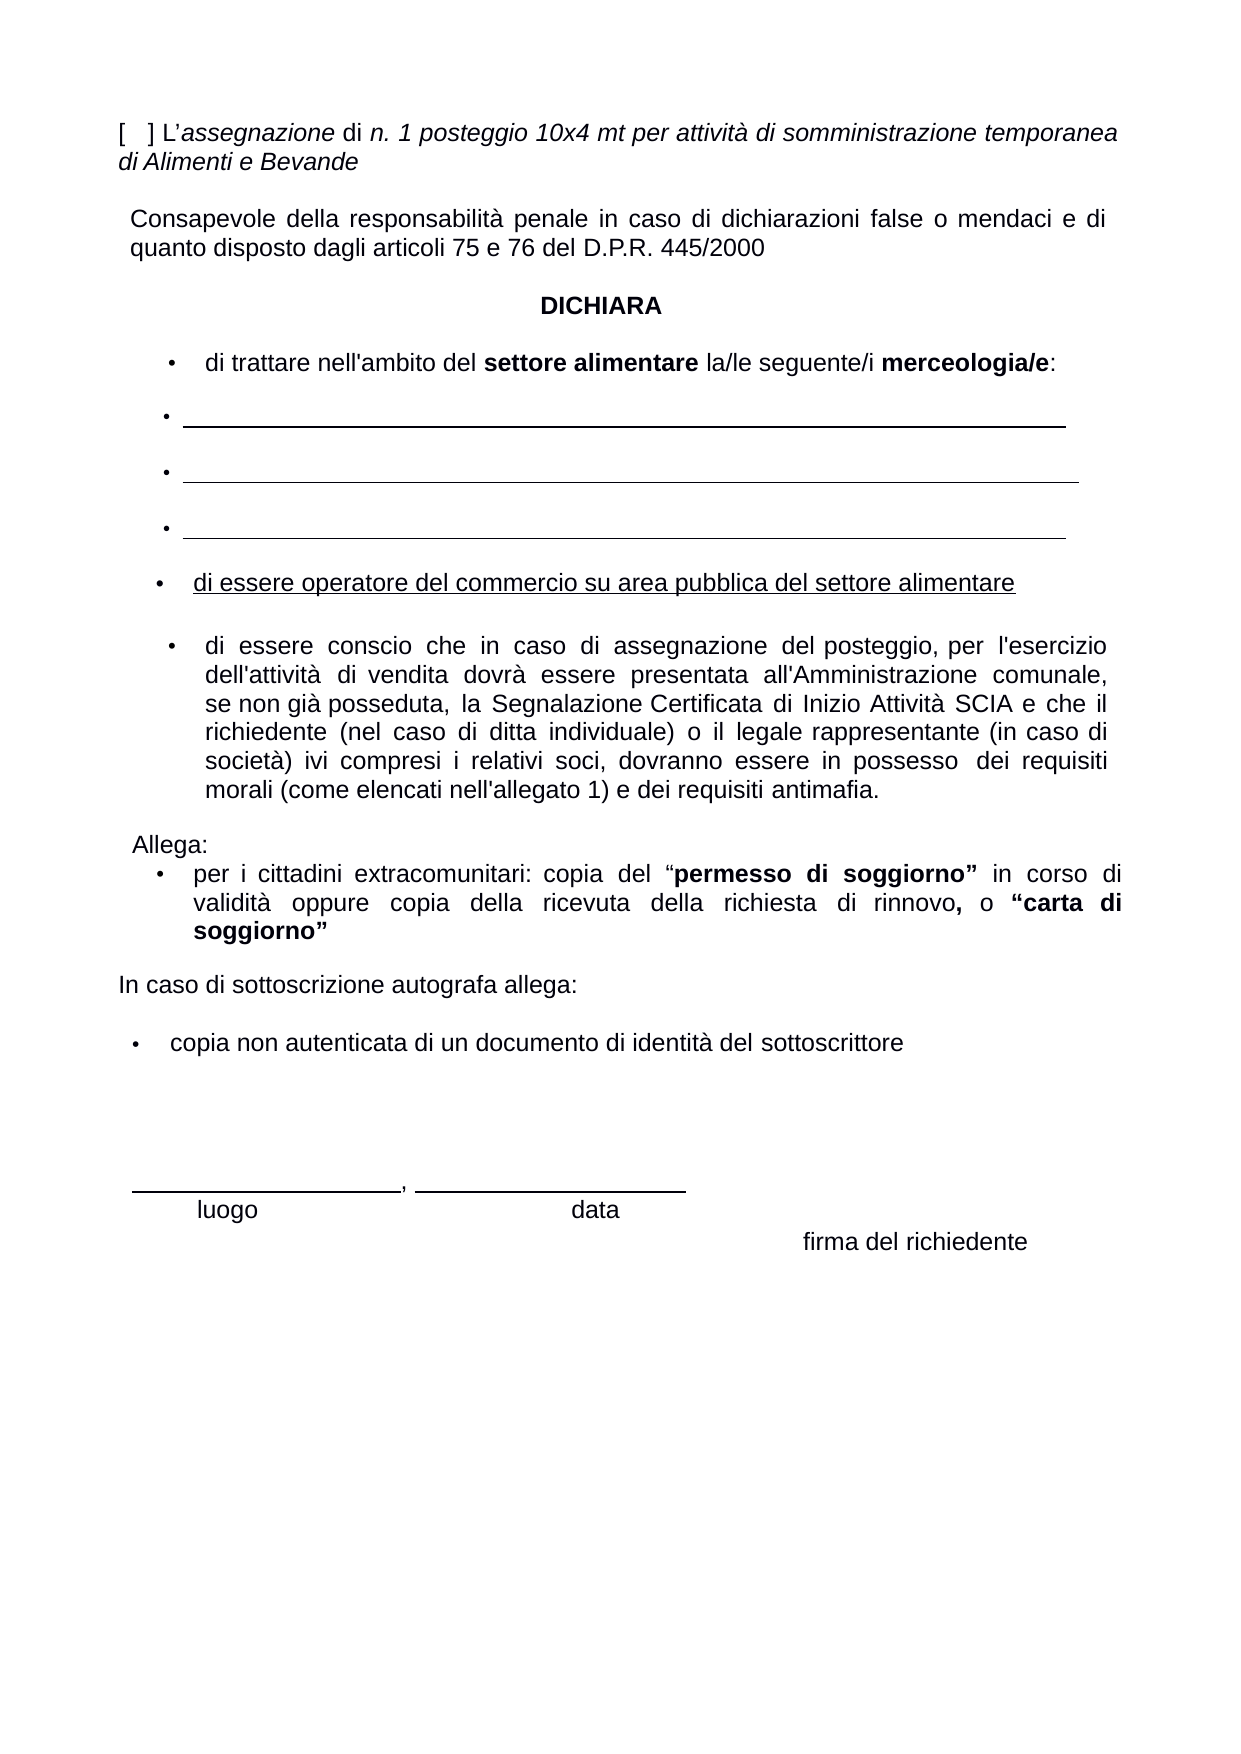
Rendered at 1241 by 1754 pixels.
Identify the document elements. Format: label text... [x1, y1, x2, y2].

list di trattare nell'ambito del settore alimentare la/le seguente/i merceologia/e: [167, 348, 1122, 376]
list di essere conscio che in caso di assegnazione del posteggio, per l'esercizio dell'attività di vendita dovrà essere presentata all'Amministrazione comunale, se non già posseduta, la Segnalazione Certificata di Inizio Attività SCIA e che il richiedente (nel caso di ditta individuale) o il legale rappresentante (in caso di società) ivi compresi i relativi soci, dovranno essere in possesso dei requisiti morali (come elencati nell'allegato 1) e dei requisiti antimafia. [167, 631, 1108, 803]
text In caso di sottoscrizione autografa allega: [118, 970, 1122, 999]
text [ ] L’assegnazione di n. 1 posteggio 10x4 mt per attività di somministrazione temporanea di Alimenti e Bevande [118, 118, 1122, 176]
text firma del richiedente [118, 1227, 1028, 1256]
text Consapevole della responsabilità penale in caso di dichiarazioni false o mendaci e di quanto disposto dagli articoli 75 e 76 del D.P.R. 445/2000 [130, 204, 1106, 262]
list di essere operatore del commercio su area pubblica del settore alimentare [156, 568, 1122, 596]
text luogo data [197, 1195, 1108, 1224]
text Allega: [132, 830, 1122, 859]
text DICHIARA [118, 291, 715, 319]
list copia non autenticata di un documento di identità del sottoscrittore [132, 1028, 1122, 1057]
list per i cittadini extracomunitari: copia del “permesso di soggiorno” in corso di validità oppure copia della ricevuta della richiesta di rinnovo, o “carta di soggiorno” [156, 859, 1122, 945]
text , [132, 1166, 1108, 1195]
